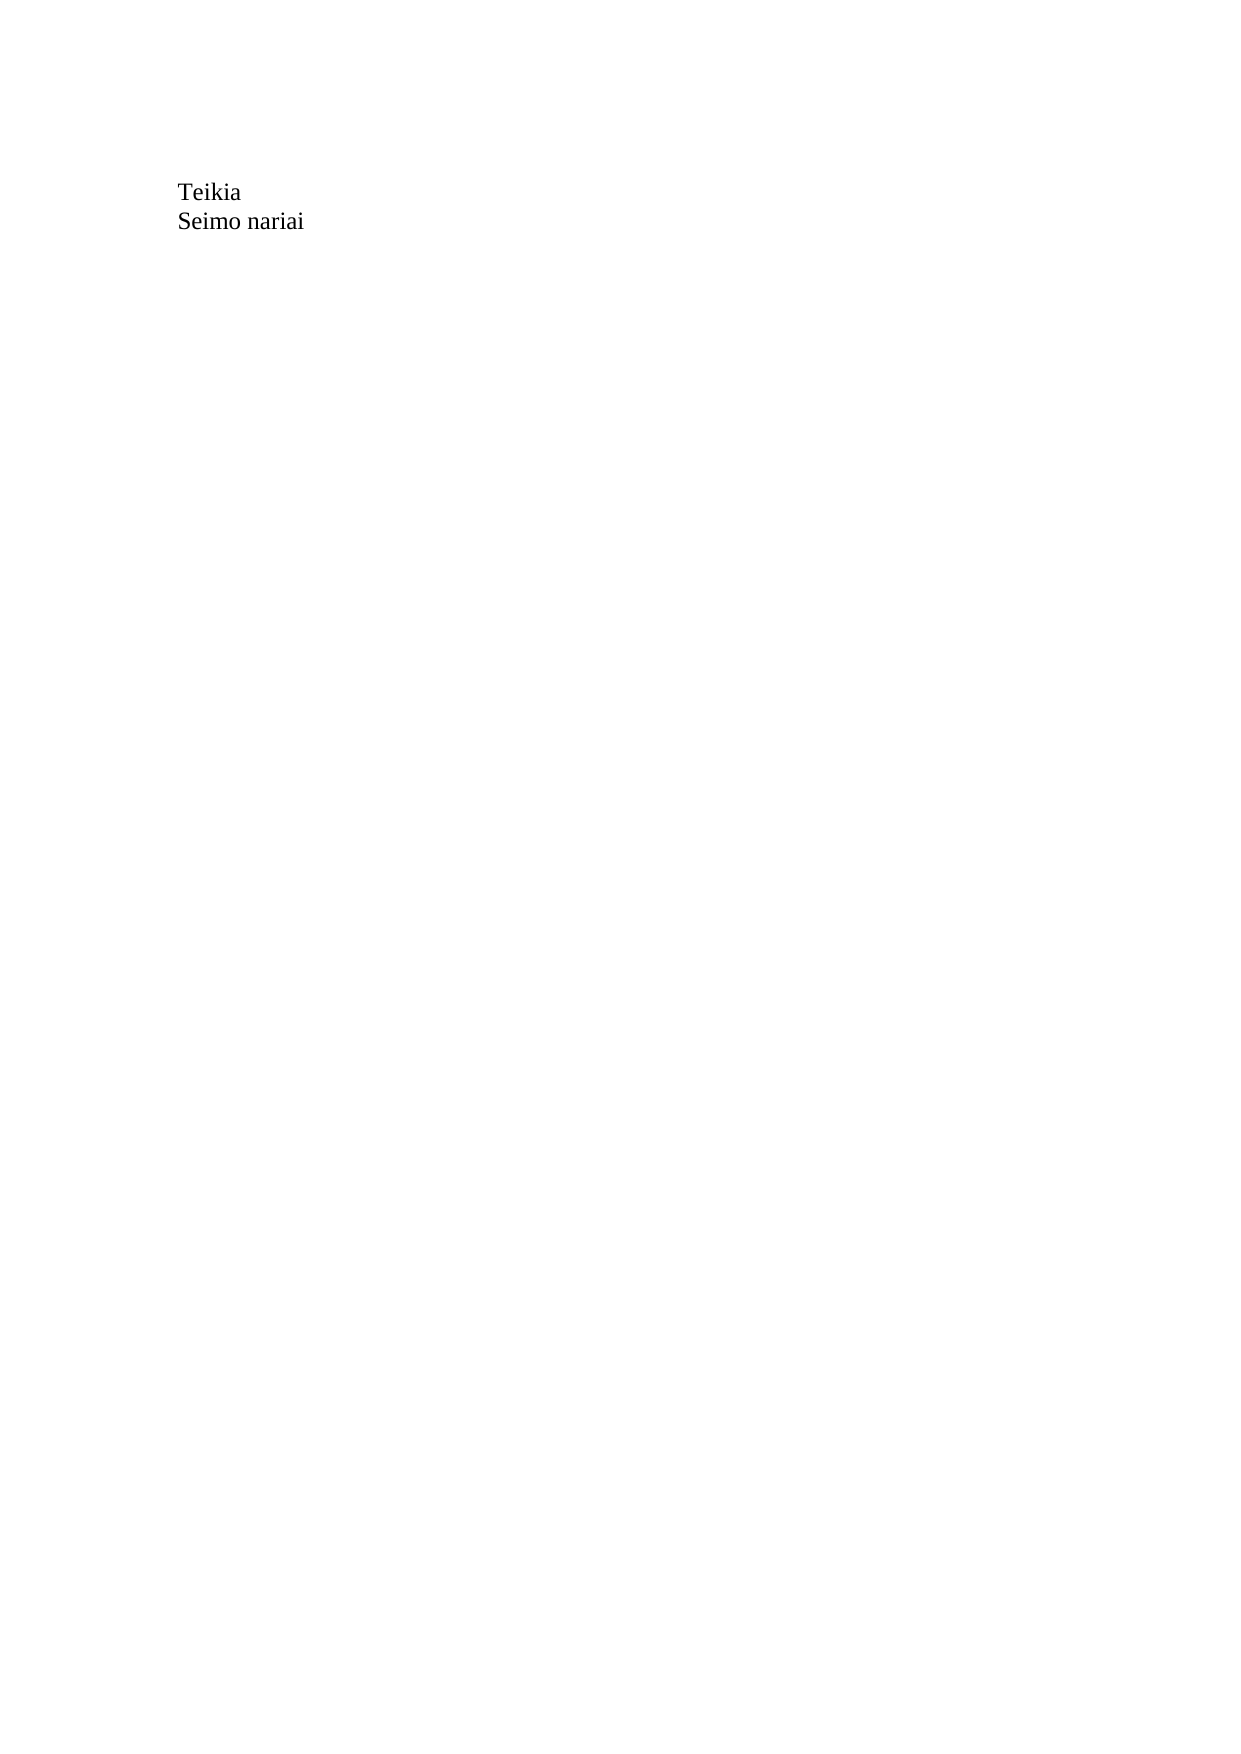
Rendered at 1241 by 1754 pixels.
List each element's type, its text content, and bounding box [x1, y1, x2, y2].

text Seimo nariai [177, 206, 1181, 235]
text Teikia [177, 177, 1181, 206]
